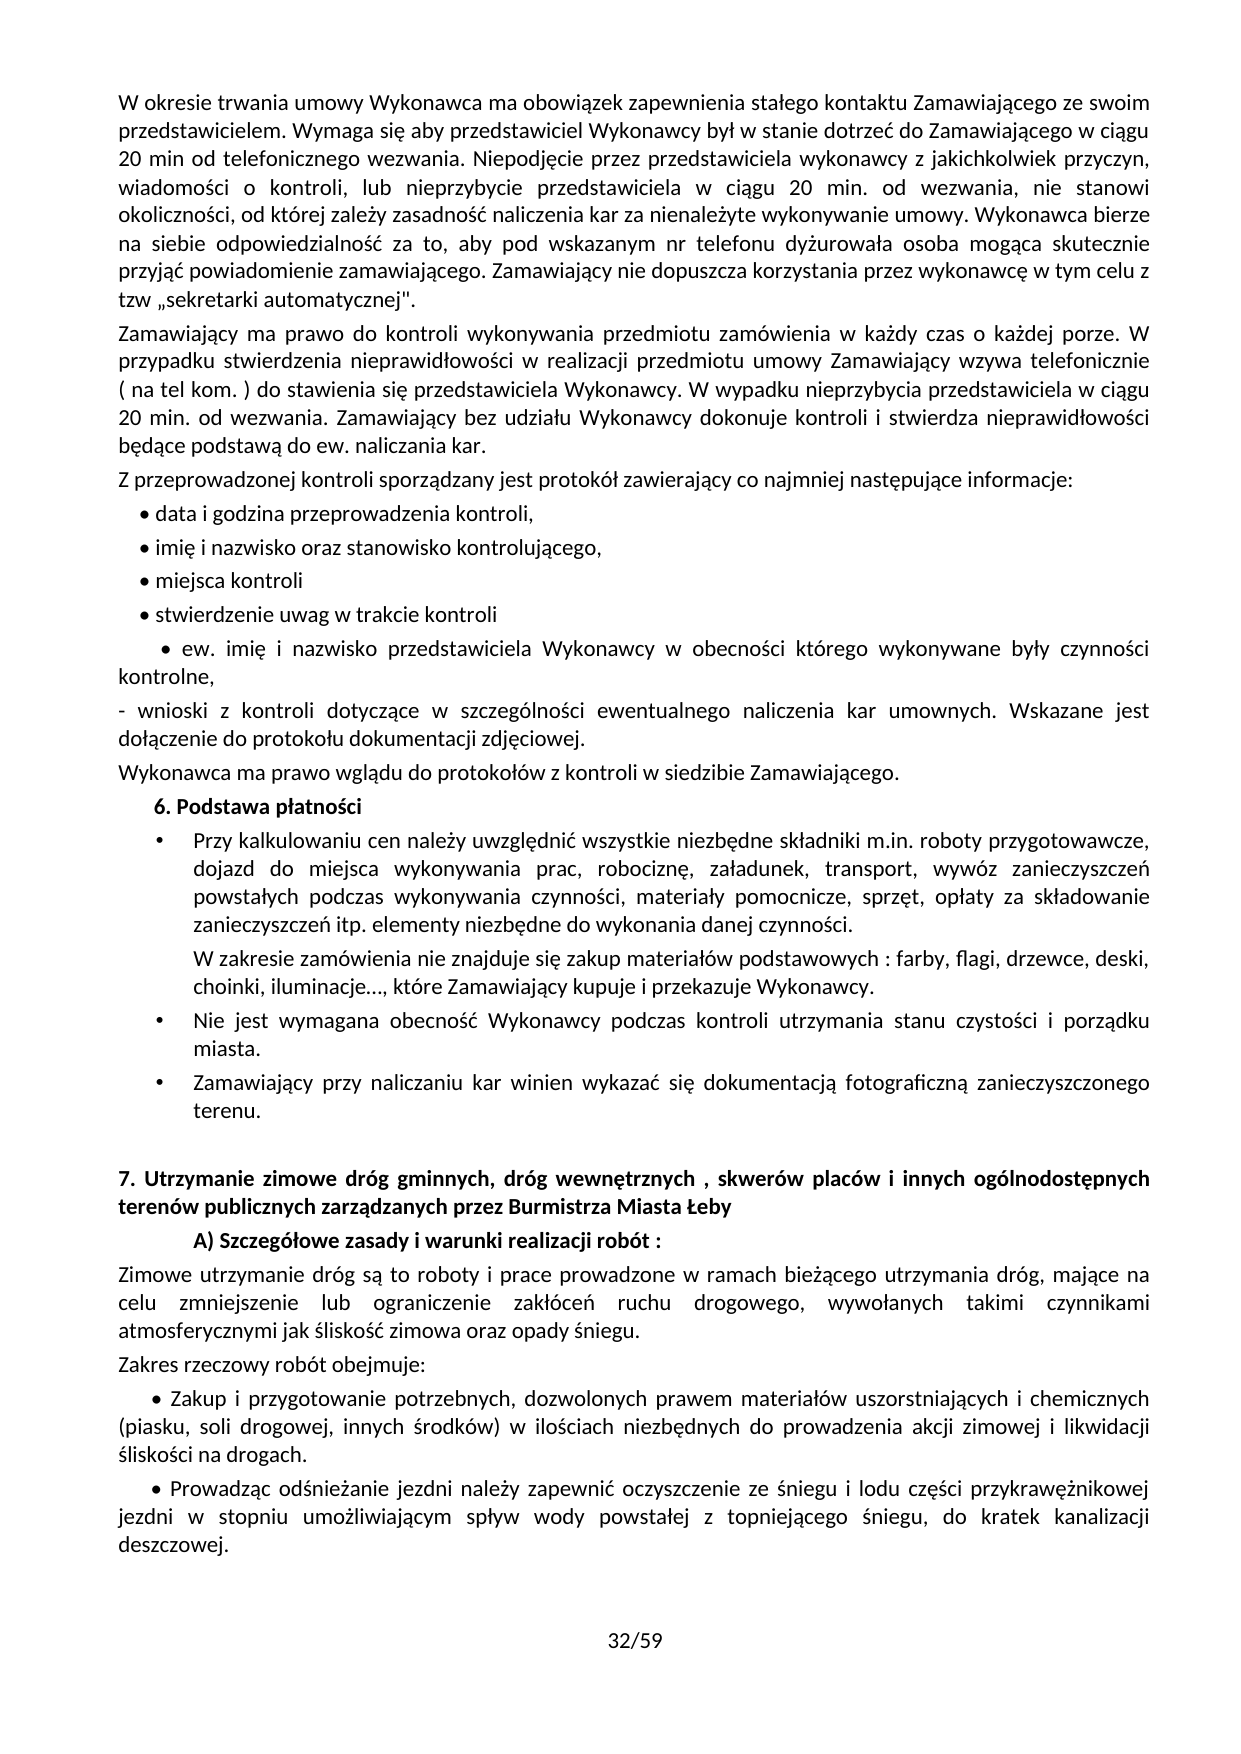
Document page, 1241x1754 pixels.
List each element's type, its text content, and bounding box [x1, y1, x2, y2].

list Zamawiający przy naliczaniu kar winien wykazać się dokumentacją fotograficzną zanieczyszczonego terenu. [156, 1068, 1152, 1124]
list Przy kalkulowaniu cen należy uwzględnić wszystkie niezbędne składniki m.in. roboty przygotowawcze, dojazd do miejsca wykonywania prac, robociznę, załadunek, transport, wywóz zanieczyszczeń powstałych podczas wykonywania czynności, materiały pomocnicze, sprzęt, opłaty za składowanie zanieczyszczeń itp. elementy niezbędne do wykonania danej czynności. [156, 826, 1152, 938]
list W zakresie zamówienia nie znajduje się zakup materiałów podstawowych : farby, flagi, drzewce, deski, choinki, iluminacje…, które Zamawiający kupuje i przekazuje Wykonawcy. [156, 944, 1152, 1000]
text • ew. imię i nazwisko przedstawiciela Wykonawcy w obecności którego wykonywane były czynności kontrolne, [118, 634, 1152, 691]
list Nie jest wymagana obecność Wykonawcy podczas kontroli utrzymania stanu czystości i porządku miasta. [156, 1006, 1152, 1062]
text • miejsca kontroli [118, 567, 1152, 594]
text Zimowe utrzymanie dróg są to roboty i prace prowadzone w ramach bieżącego utrzymania dróg, mające na celu zmniejszenie lub ograniczenie zakłóceń ruchu drogowego, wywołanych takimi czynnikami atmosferycznymi jak śliskość zimowa oraz opady śniegu. [118, 1260, 1152, 1344]
text • imię i nazwisko oraz stanowisko kontrolującego, [118, 533, 1152, 561]
text Zakres rzeczowy robót obejmuje: [118, 1350, 1152, 1378]
list A) Szczegółowe zasady i warunki realizacji robót : [156, 1226, 1152, 1254]
text Z przeprowadzonej kontroli sporządzany jest protokół zawierający co najmniej następujące informacje: [118, 465, 1152, 493]
text Zamawiający ma prawo do kontroli wykonywania przedmiotu zamówienia w każdy czas o każdej porze. W przypadku stwierdzenia nieprawidłowości w realizacji przedmiotu umowy Zamawiający wzywa telefonicznie ( na tel kom. ) do stawienia się przedstawiciela Wykonawcy. W wypadku nieprzybycia przedstawiciela w ciągu 20 min. od wezwania. Zamawiający bez udziału Wykonawcy dokonuje kontroli i stwierdza nieprawidłowości będące podstawą do ew. naliczania kar. [118, 319, 1152, 459]
text - wnioski z kontroli dotyczące w szczególności ewentualnego naliczenia kar umownych. Wskazane jest dołączenie do protokołu dokumentacji zdjęciowej. [118, 696, 1152, 752]
text • Zakup i przygotowanie potrzebnych, dozwolonych prawem materiałów uszorstniających i chemicznych (piasku, soli drogowej, innych środków) w ilościach niezbędnych do prowadzenia akcji zimowej i likwidacji śliskości na drogach. [118, 1384, 1152, 1468]
text • stwierdzenie uwag w trakcie kontroli [118, 601, 1152, 628]
text • Prowadząc odśnieżanie jezdni należy zapewnić oczyszczenie ze śniegu i lodu części przykrawężnikowej jezdni w stopniu umożliwiającym spływ wody powstałej z topniejącego śniegu, do kratek kanalizacji deszczowej. [118, 1474, 1152, 1558]
list 6. Podstawa płatności [118, 792, 1152, 820]
text • data i godzina przeprowadzenia kontroli, [118, 499, 1152, 527]
text 7. Utrzymanie zimowe dróg gminnych, dróg wewnętrznych , skwerów placów i innych ogólnodostępnych terenów publicznych zarządzanych przez Burmistrza Miasta Łeby [118, 1164, 1152, 1220]
text W okresie trwania umowy Wykonawca ma obowiązek zapewnienia stałego kontaktu Zamawiającego ze swoim przedstawicielem. Wymaga się aby przedstawiciel Wykonawcy był w stanie dotrzeć do Zamawiającego w ciągu 20 min od telefonicznego wezwania. Niepodjęcie przez przedstawiciela wykonawcy z jakichkolwiek przyczyn, wiadomości o kontroli, lub nieprzybycie przedstawiciela w ciągu 20 min. od wezwania, nie stanowi okoliczności, od której zależy zasadność naliczenia kar za nienależyte wykonywanie umowy. Wykonawca bierze na siebie odpowiedzialność za to, aby pod wskazanym nr telefonu dyżurowała osoba mogąca skutecznie przyjąć powiadomienie zamawiającego. Zamawiający nie dopuszcza korzystania przez wykonawcę w tym celu z tzw „sekretarki automatycznej". [118, 88, 1152, 313]
text Wykonawca ma prawo wglądu do protokołów z kontroli w siedzibie Zamawiającego. [118, 758, 1152, 786]
